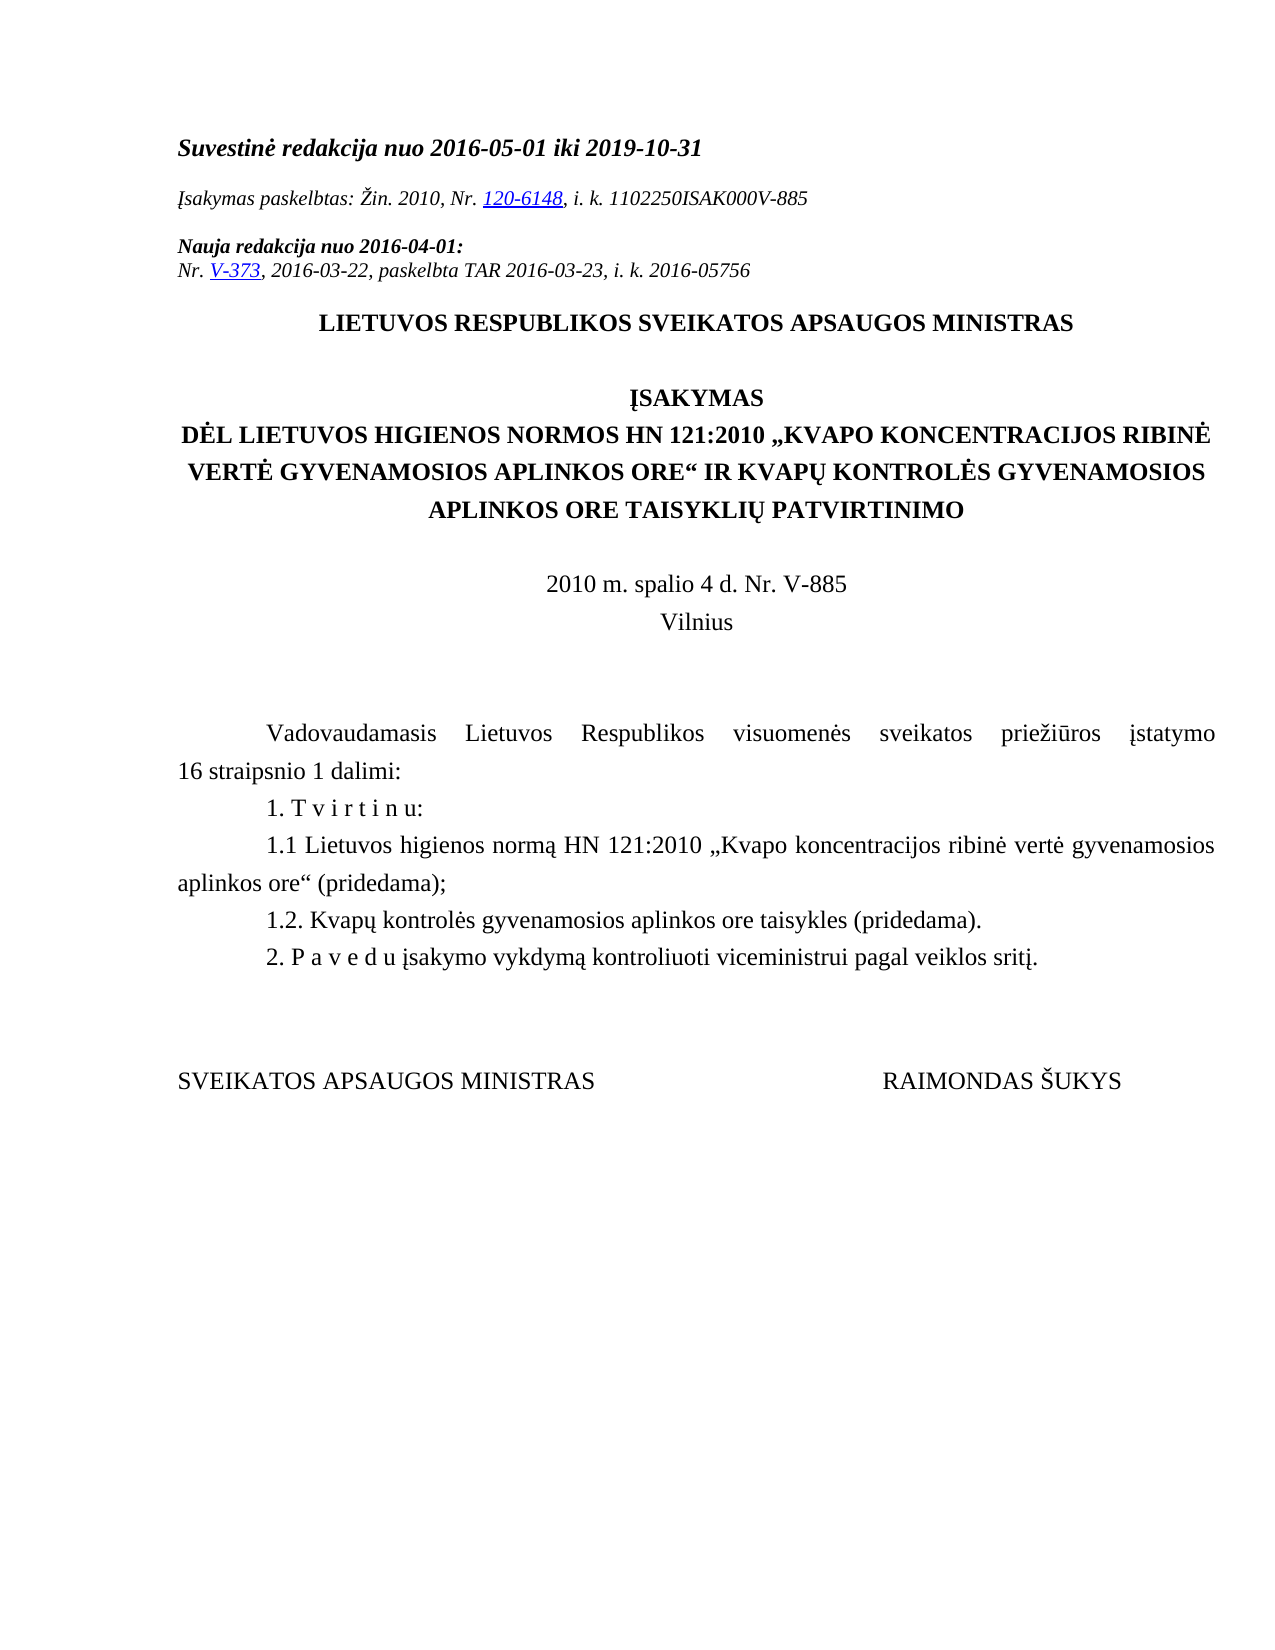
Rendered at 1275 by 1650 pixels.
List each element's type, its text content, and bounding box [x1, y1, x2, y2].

text Nauja redakcija nuo 2016-04-01: [177, 234, 1216, 258]
text ĮSAKYMAS [177, 383, 1216, 412]
text Nr. V-373, 2016-03-22, paskelbta TAR 2016-03-23, i. k. 2016-05756 [177, 258, 1216, 282]
text Įsakymas paskelbtas: Žin. 2010, Nr. 120-6148, i. k. 1102250ISAK000V-885 [177, 186, 1216, 210]
text 2010 m. spalio 4 d. Nr. V-885 [177, 569, 1216, 598]
text Vilnius [177, 607, 1216, 635]
text Vadovaudamasis Lietuvos Respublikos visuomenės sveikatos priežiūros įstatymo 16 straipsnio 1 dalimi: [177, 718, 1216, 784]
text Suvestinė redakcija nuo 2016-05-01 iki 2019-10-31 [177, 133, 1216, 162]
text 1.1 Lietuvos higienos normą HN 121:2010 „Kvapo koncentracijos ribinė vertė gyvenamosios aplinkos ore“ (pridedama); [177, 830, 1216, 896]
text 1.2. Kvapų kontrolės gyvenamosios aplinkos ore taisykles (pridedama). [177, 905, 1216, 934]
text 1. T v i r t i n u: [177, 793, 1216, 822]
text LIETUVOS RESPUBLIKOS SVEIKATOS APSAUGOS MINISTRAS [177, 308, 1216, 337]
text SVEIKATOS APSAUGOS MINISTRAS RAIMONDAS ŠUKYS [177, 1066, 1216, 1094]
text DĖL LIETUVOS HIGIENOS NORMOS HN 121:2010 „KVAPO KONCENTRACIJOS RIBINĖ VERTĖ GYVENAMOSIOS APLINKOS ORE“ IR KVAPŲ KONTROLĖS GYVENAMOSIOS APLINKOS ORE TAISYKLIŲ PATVIRTINIMO [177, 420, 1216, 523]
text 2. P a v e d u įsakymo vykdymą kontroliuoti viceministrui pagal veiklos sritį. [177, 942, 1216, 971]
